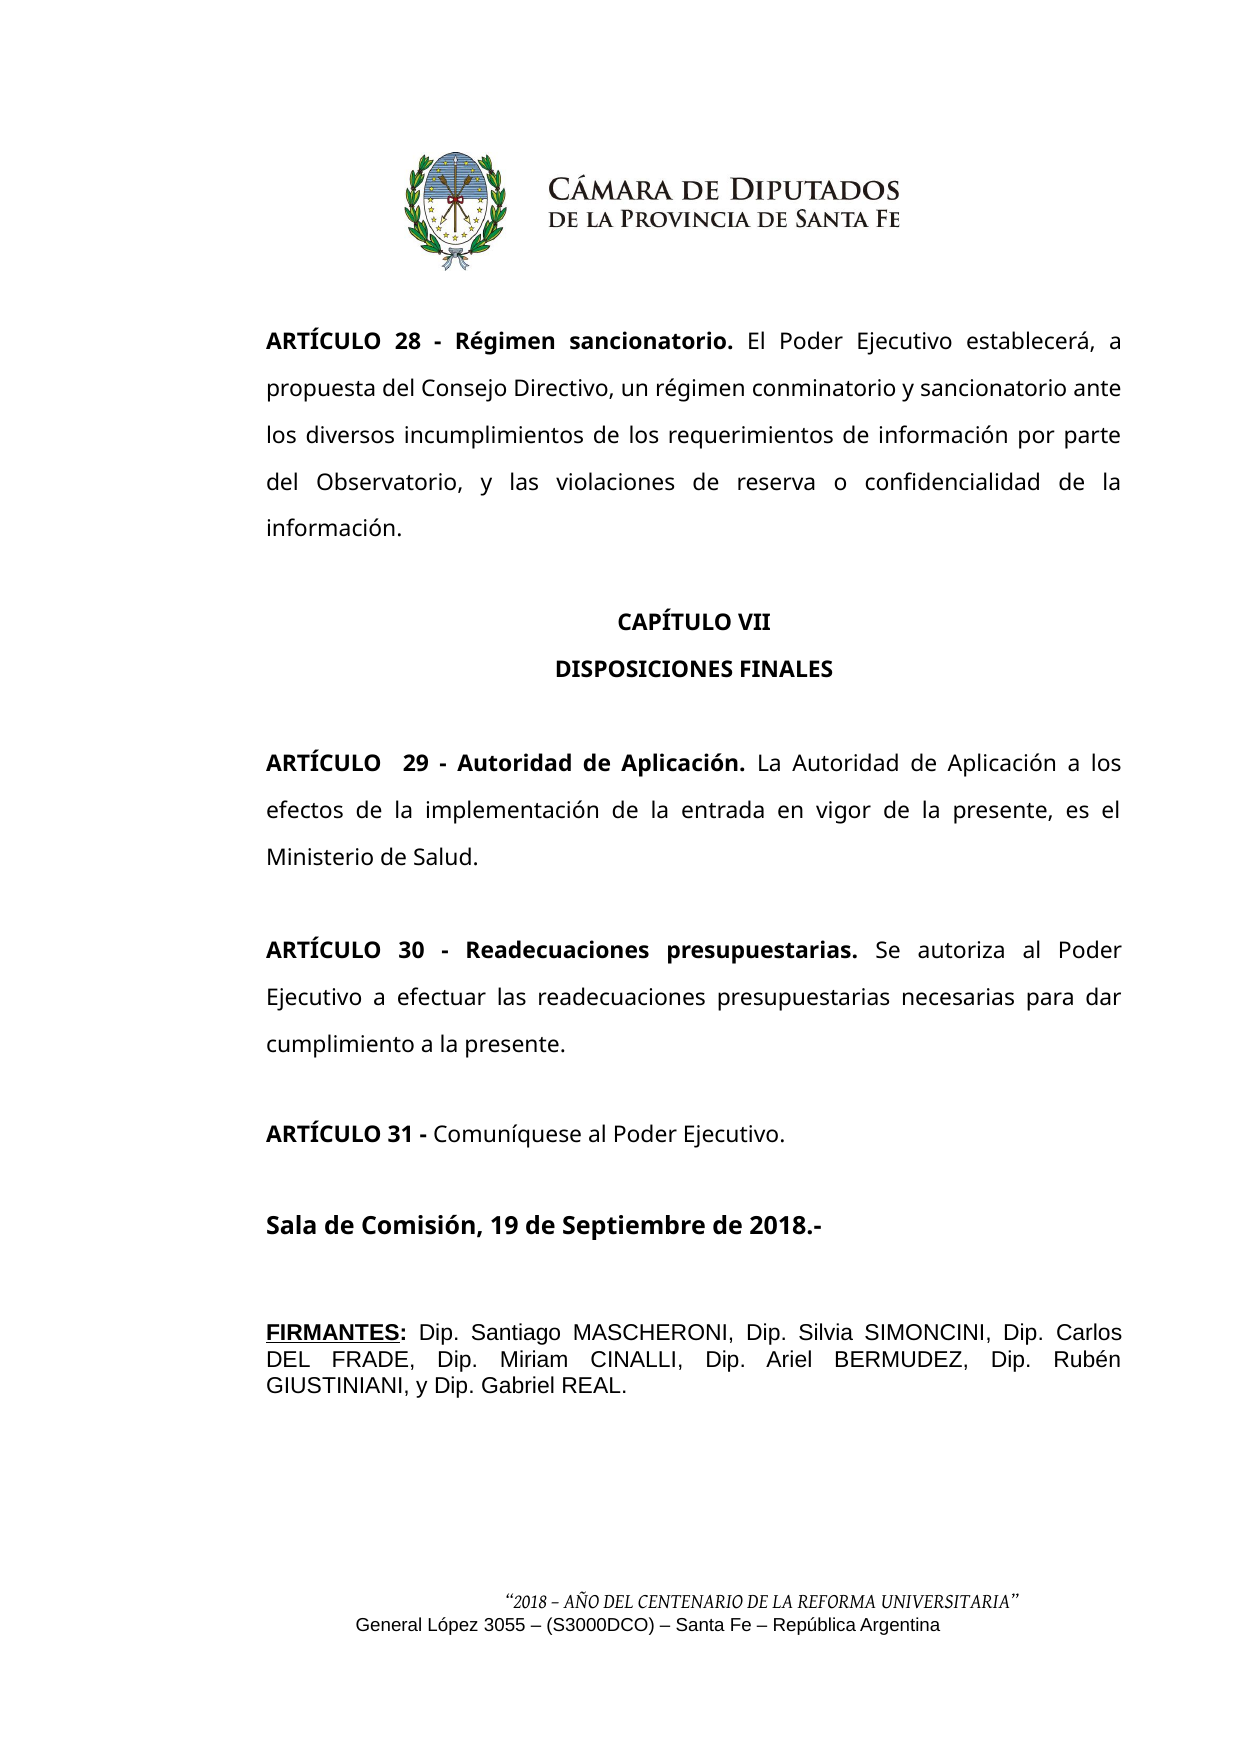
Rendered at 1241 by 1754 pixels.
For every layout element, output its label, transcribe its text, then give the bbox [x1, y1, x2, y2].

text FIRMANTES: Dip. Santiago MASCHERONI, Dip. Silvia SIMONCINI, Dip. Carlos DEL FRADE, Dip. Miriam CINALLI, Dip. Ariel BERMUDEZ, Dip. Rubén GIUSTINIANI, y Dip. Gabriel REAL. [266, 1319, 1122, 1398]
text ARTÍCULO 29 - Autoridad de Aplicación. La Autoridad de Aplicación a los efectos de la implementación de la entrada en vigor de la presente, es el Ministerio de Salud. [266, 747, 1122, 872]
text CAPÍTULO VII [266, 606, 1122, 637]
text DISPOSICIONES FINALES [266, 653, 1122, 684]
text ARTÍCULO 31 - Comuníquese al Poder Ejecutivo. [266, 1118, 1122, 1149]
text ARTÍCULO 28 - Régimen sancionatorio. El Poder Ejecutivo establecerá, a propuesta del Consejo Directivo, un régimen conminatorio y sancionatorio ante los diversos incumplimientos de los requerimientos de información por parte del Observatorio, y las violaciones de reserva o confidencialidad de la información. [266, 325, 1122, 543]
text ARTÍCULO 30 - Readecuaciones presupuestarias. Se autoriza al Poder Ejecutivo a efectuar las readecuaciones presupuestarias necesarias para dar cumplimiento a la presente. [266, 934, 1122, 1059]
text Sala de Comisión, 19 de Septiembre de 2018.- [266, 1208, 1122, 1242]
picture [404, 152, 900, 275]
